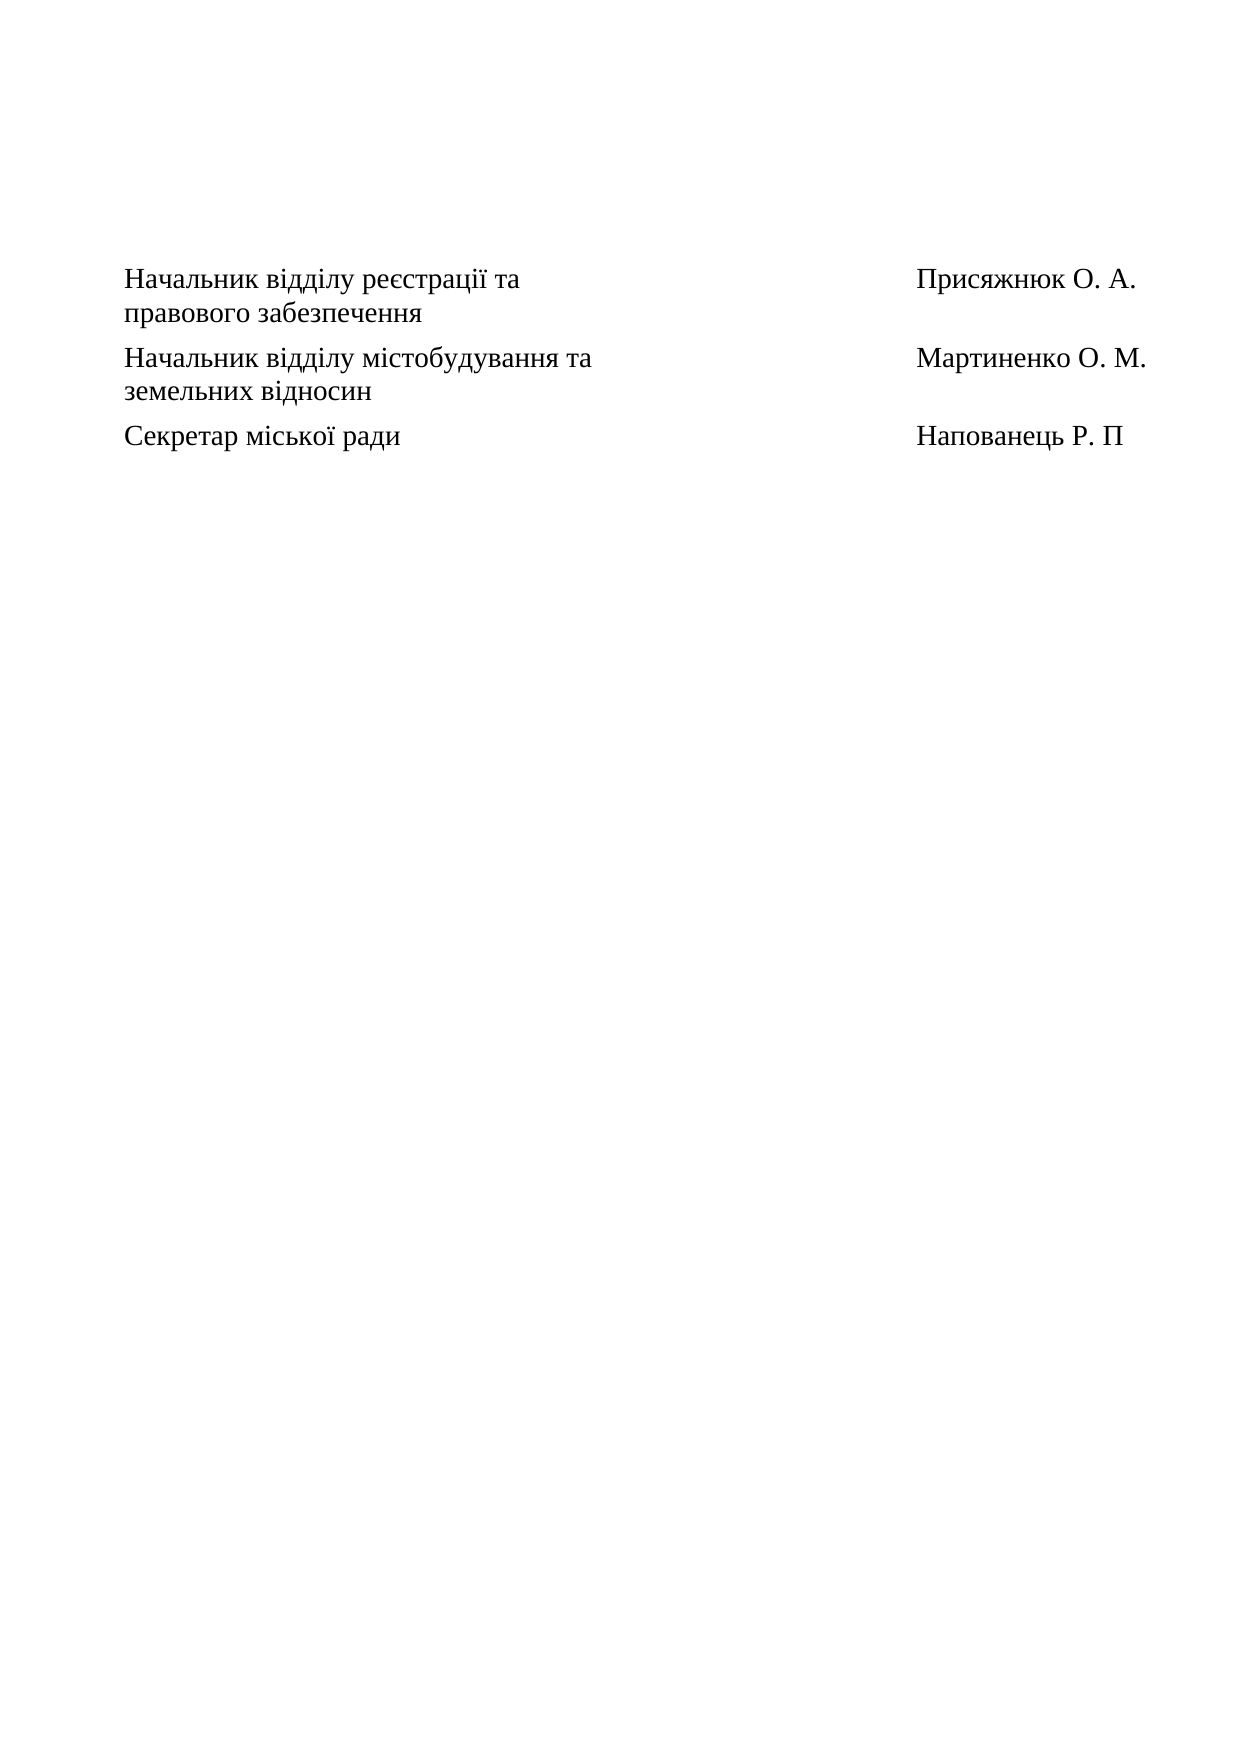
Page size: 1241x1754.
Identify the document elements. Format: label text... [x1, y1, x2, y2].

table_cell Напованець Р. П [910, 413, 1193, 458]
table_header Присяжнюк О. А. [910, 222, 1193, 334]
table_cell Секретар міської ради [118, 413, 621, 458]
table_cell [621, 334, 910, 413]
table_cell Мартиненко О. М. [910, 334, 1193, 413]
table_header [621, 222, 910, 334]
table_header Начальник відділу реєстрації та правового забезпечення [118, 222, 621, 334]
table_cell Начальник відділу містобудування та земельних відносин [118, 334, 621, 413]
table_cell [621, 413, 910, 458]
